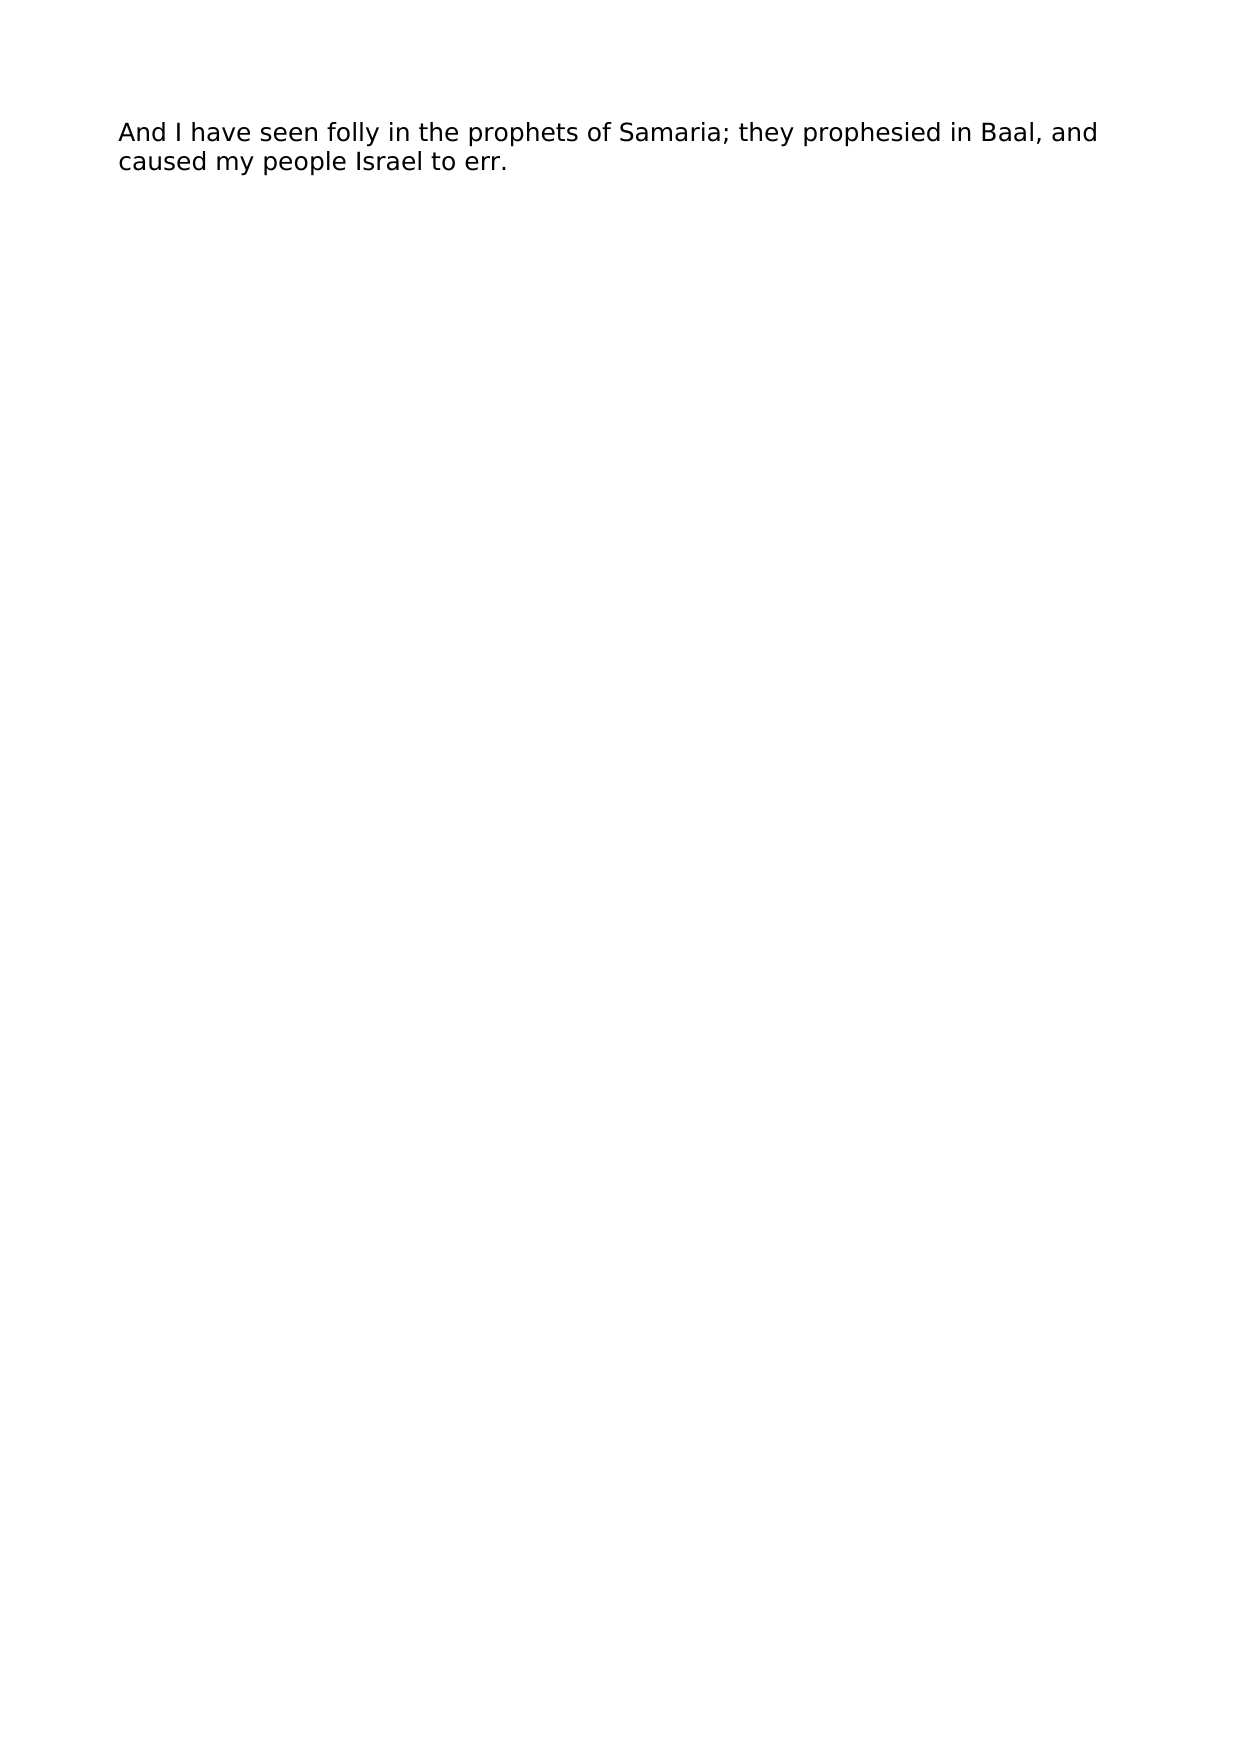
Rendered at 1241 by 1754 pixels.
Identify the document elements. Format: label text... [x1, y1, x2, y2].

text And I have seen folly in the prophets of Samaria; they prophesied in Baal, and caused my people Israel to err. [118, 118, 1122, 176]
